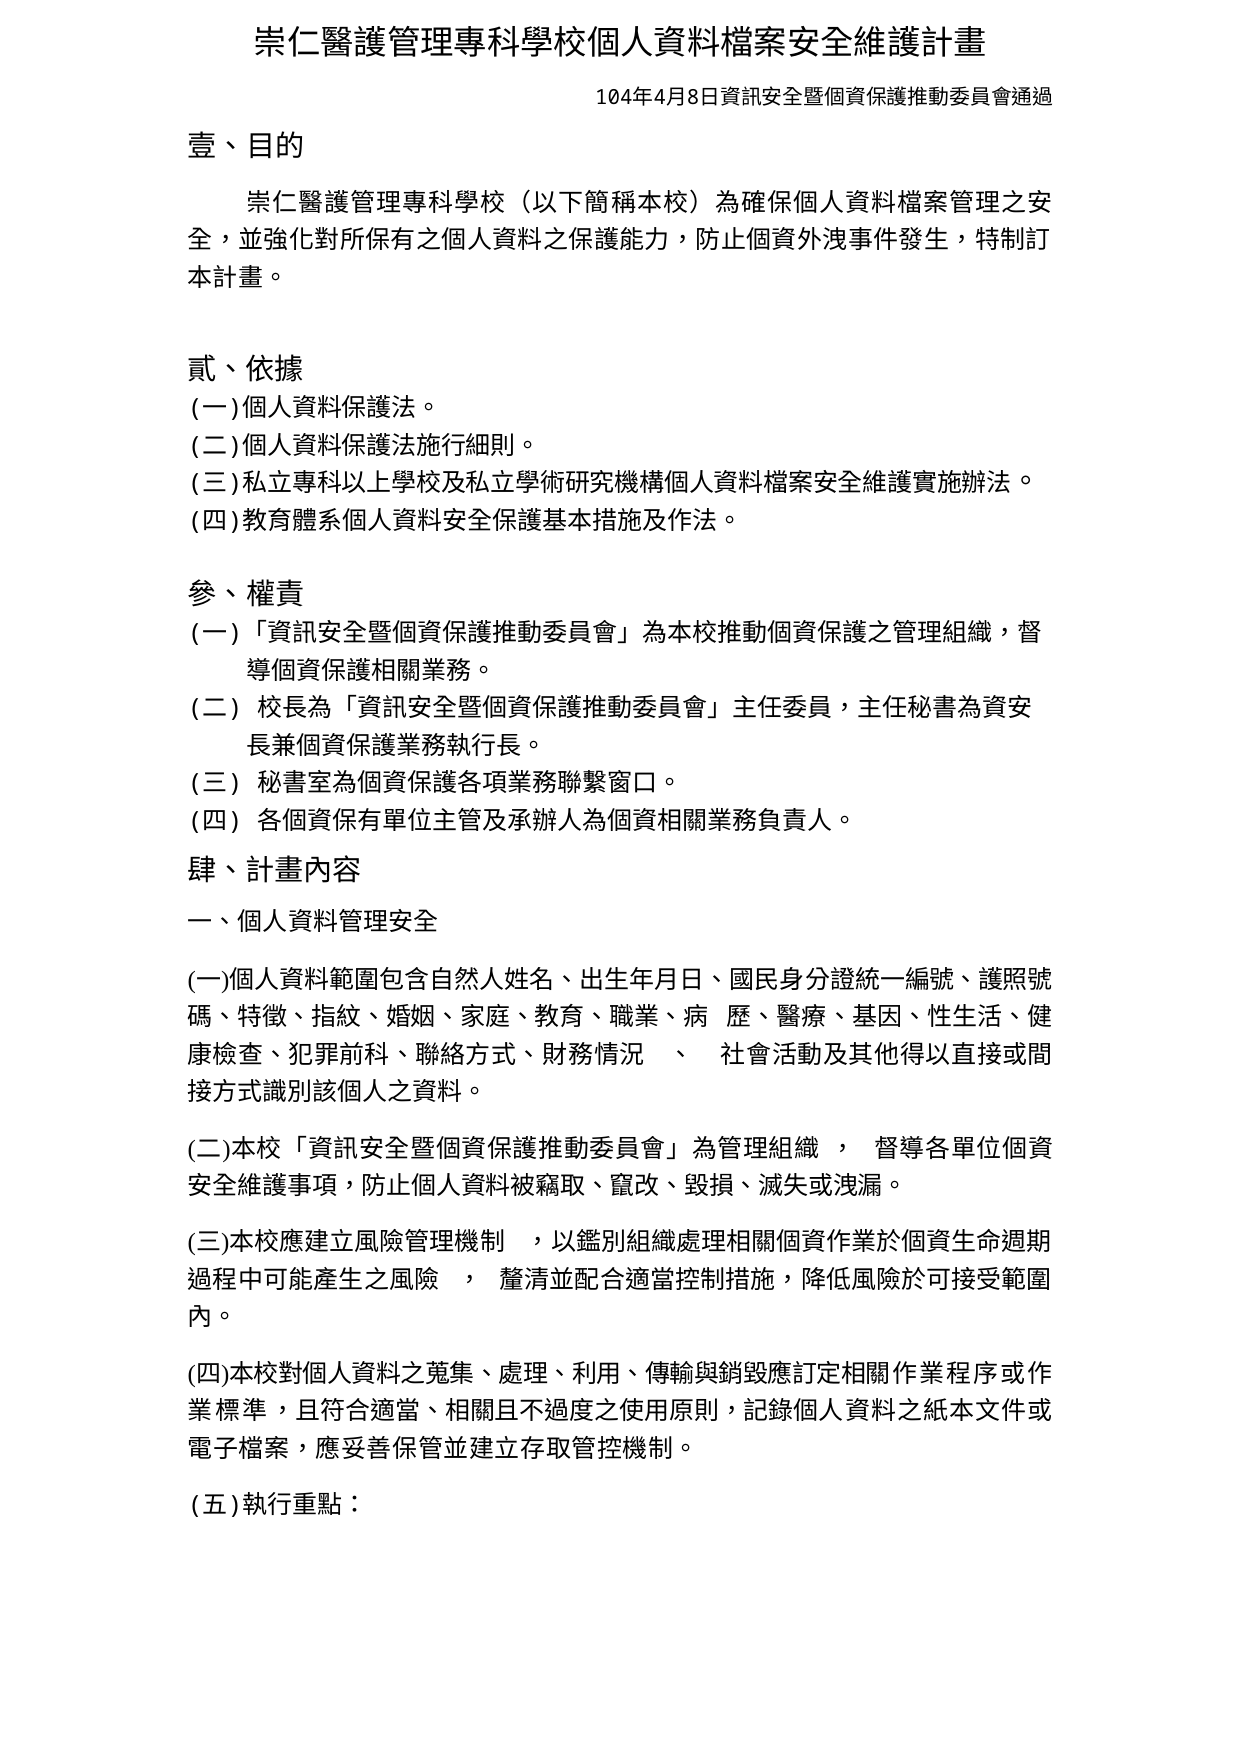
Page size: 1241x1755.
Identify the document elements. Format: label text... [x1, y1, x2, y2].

text (三) 秘書室為個資保護各項業務聯繫窗口。 [187, 762, 1053, 799]
text 貳、依據 [187, 349, 1053, 387]
text (一)個人資料保護法。 [187, 387, 1053, 424]
text 一、個人資料管理安全 [187, 900, 1053, 938]
text (二)本校「資訊安全暨個資保護推動委員會」為管理組織 ， 督導各單位個資安全維護事項，防止個人資料被竊取、竄改、毀損、滅失或洩漏。 [187, 1127, 1053, 1202]
text (二)個人資料保護法施行細則。 [187, 424, 1053, 462]
text (二) 校長為「資訊安全暨個資保護推動委員會」主任委員，主任秘書為資安長兼個資保護業務執行長。 [187, 687, 1053, 762]
text 崇仁醫護管理專科學校（以下簡稱本校）為確保個人資料檔案管理之安全，並強化對所保有之個人資料之保護能力，防止個資外洩事件發生，特制訂本計畫。 [187, 181, 1053, 294]
text 104年4月8日資訊安全暨個資保護推動委員會通過 [187, 80, 1053, 110]
text (三)私立專科以上學校及私立學術研究機構個人資料檔案安全維護實施辦法。 [187, 462, 1053, 499]
text 壹、目的 [187, 126, 1053, 163]
text (一)「資訊安全暨個資保護推動委員會」為本校推動個資保護之管理組織，督導個資保護相關業務。 [187, 612, 1053, 687]
text 肆、計畫內容 [187, 850, 1053, 888]
text (四)本校對個人資料之蒐集、處理、利用、傳輸與銷毀應訂定相關作業程序或作業標準，且符合適當、相關且不過度之使用原則，記錄個人資料之紙本文件或電子檔案，應妥善保管並建立存取管控機制。 [187, 1352, 1053, 1464]
text (三)本校應建立風險管理機制 ，以鑑別組織處理相關個資作業於個資生命週期過程中可能產生之風險 ， 釐清並配合適當控制措施，降低風險於可接受範圍內。 [187, 1221, 1053, 1333]
text 參、權責 [187, 574, 1053, 612]
text (五)執行重點： [187, 1483, 1053, 1521]
text 崇仁醫護管理專科學校個人資料檔案安全維護計畫 [187, 16, 1053, 64]
text (四)教育體系個人資料安全保護基本措施及作法。 [187, 499, 1053, 537]
text (四) 各個資保有單位主管及承辦人為個資相關業務負責人。 [187, 799, 1053, 837]
text (一)個人資料範圍包含自然人姓名、出生年月日、國民身分證統一編號、護照號碼、特徵、指紋、婚姻、家庭、教育、職業、病 歷、醫療、基因、性生活、健康檢查、犯罪前科、聯絡方式、財務情況 、 社會活動及其他得以直接或間接方式識別該個人之資料。 [187, 958, 1053, 1108]
